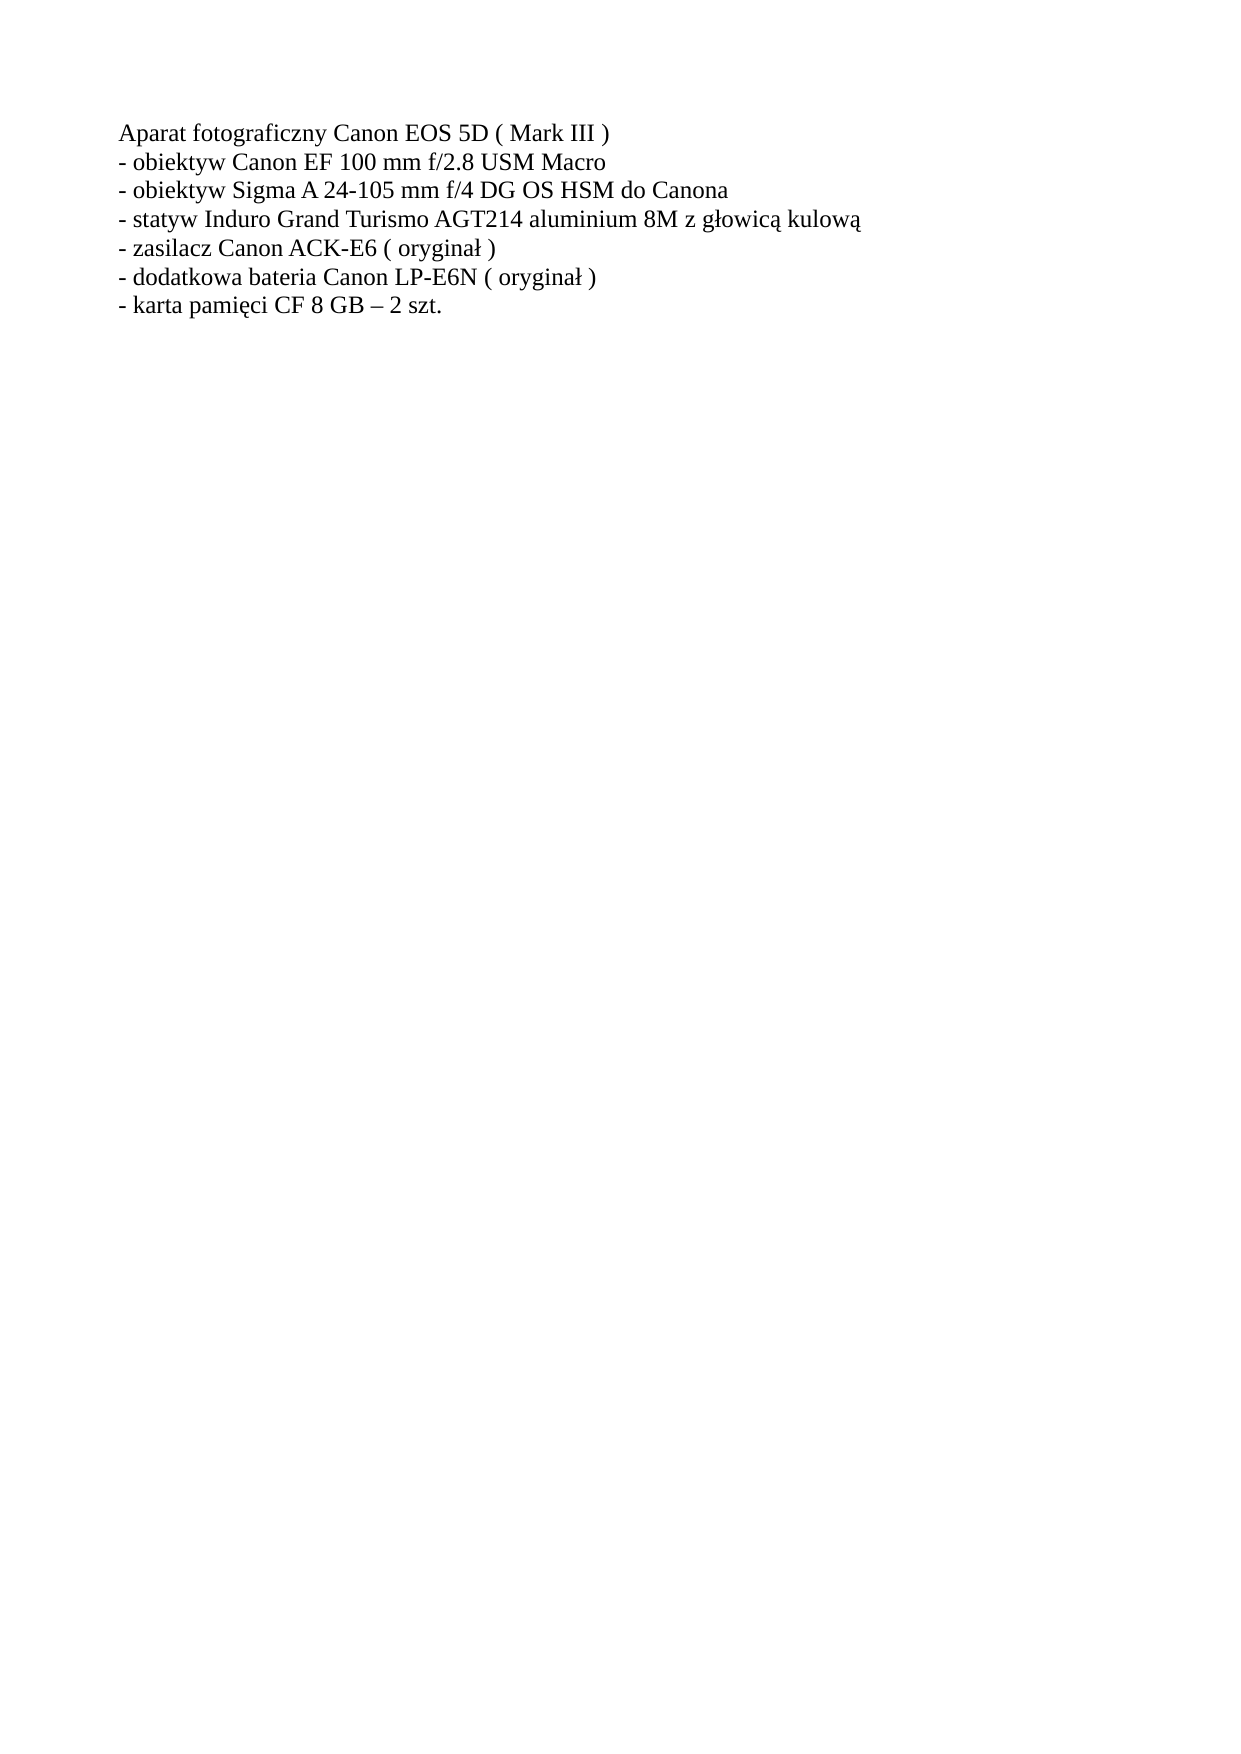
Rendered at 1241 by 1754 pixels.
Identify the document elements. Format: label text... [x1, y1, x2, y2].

text Aparat fotograficzny Canon EOS 5D ( Mark III ) [118, 118, 1122, 147]
text - statyw Induro Grand Turismo AGT214 aluminium 8M z głowicą kulową [118, 204, 1122, 233]
text - karta pamięci CF 8 GB – 2 szt. [118, 291, 1122, 319]
text - dodatkowa bateria Canon LP-E6N ( oryginał ) [118, 262, 1122, 291]
text - zasilacz Canon ACK-E6 ( oryginał ) [118, 233, 1122, 262]
text - obiektyw Sigma A 24-105 mm f/4 DG OS HSM do Canona [118, 176, 1122, 204]
text - obiektyw Canon EF 100 mm f/2.8 USM Macro [118, 147, 1122, 176]
